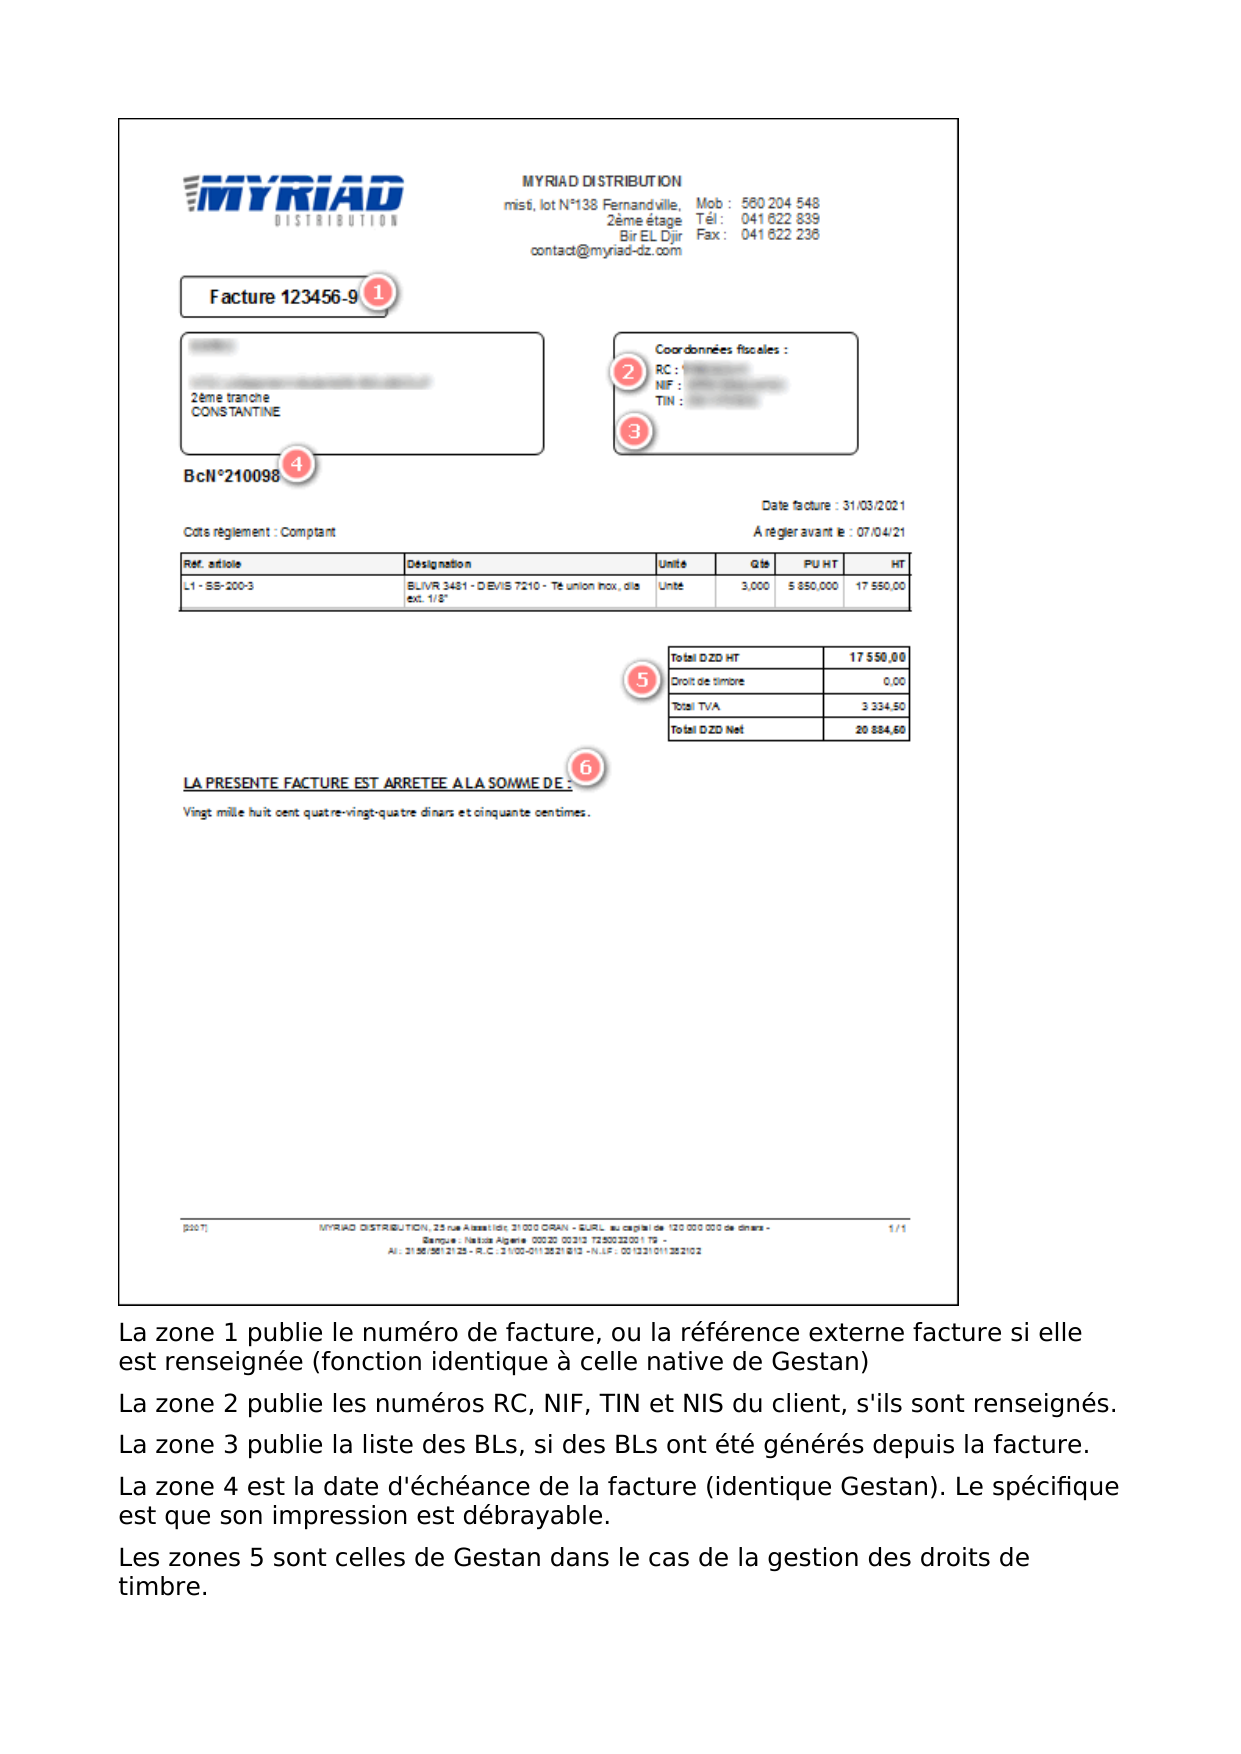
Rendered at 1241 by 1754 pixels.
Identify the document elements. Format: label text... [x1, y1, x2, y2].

text La zone 1 publie le numéro de facture, ou la référence externe facture si elle est renseignée (fonction identique à celle native de Gestan) [118, 1318, 1122, 1376]
text La zone 4 est la date d'échéance de la facture (identique Gestan). Le spécifique est que son impression est débrayable. [118, 1472, 1122, 1531]
picture [118, 118, 959, 1306]
text La zone 2 publie les numéros RC, NIF, TIN et NIS du client, s'ils sont renseignés. [118, 1389, 1122, 1418]
text Les zones 5 sont celles de Gestan dans le cas de la gestion des droits de timbre. [118, 1543, 1122, 1601]
text La zone 3 publie la liste des BLs, si des BLs ont été générés depuis la facture. [118, 1431, 1122, 1460]
